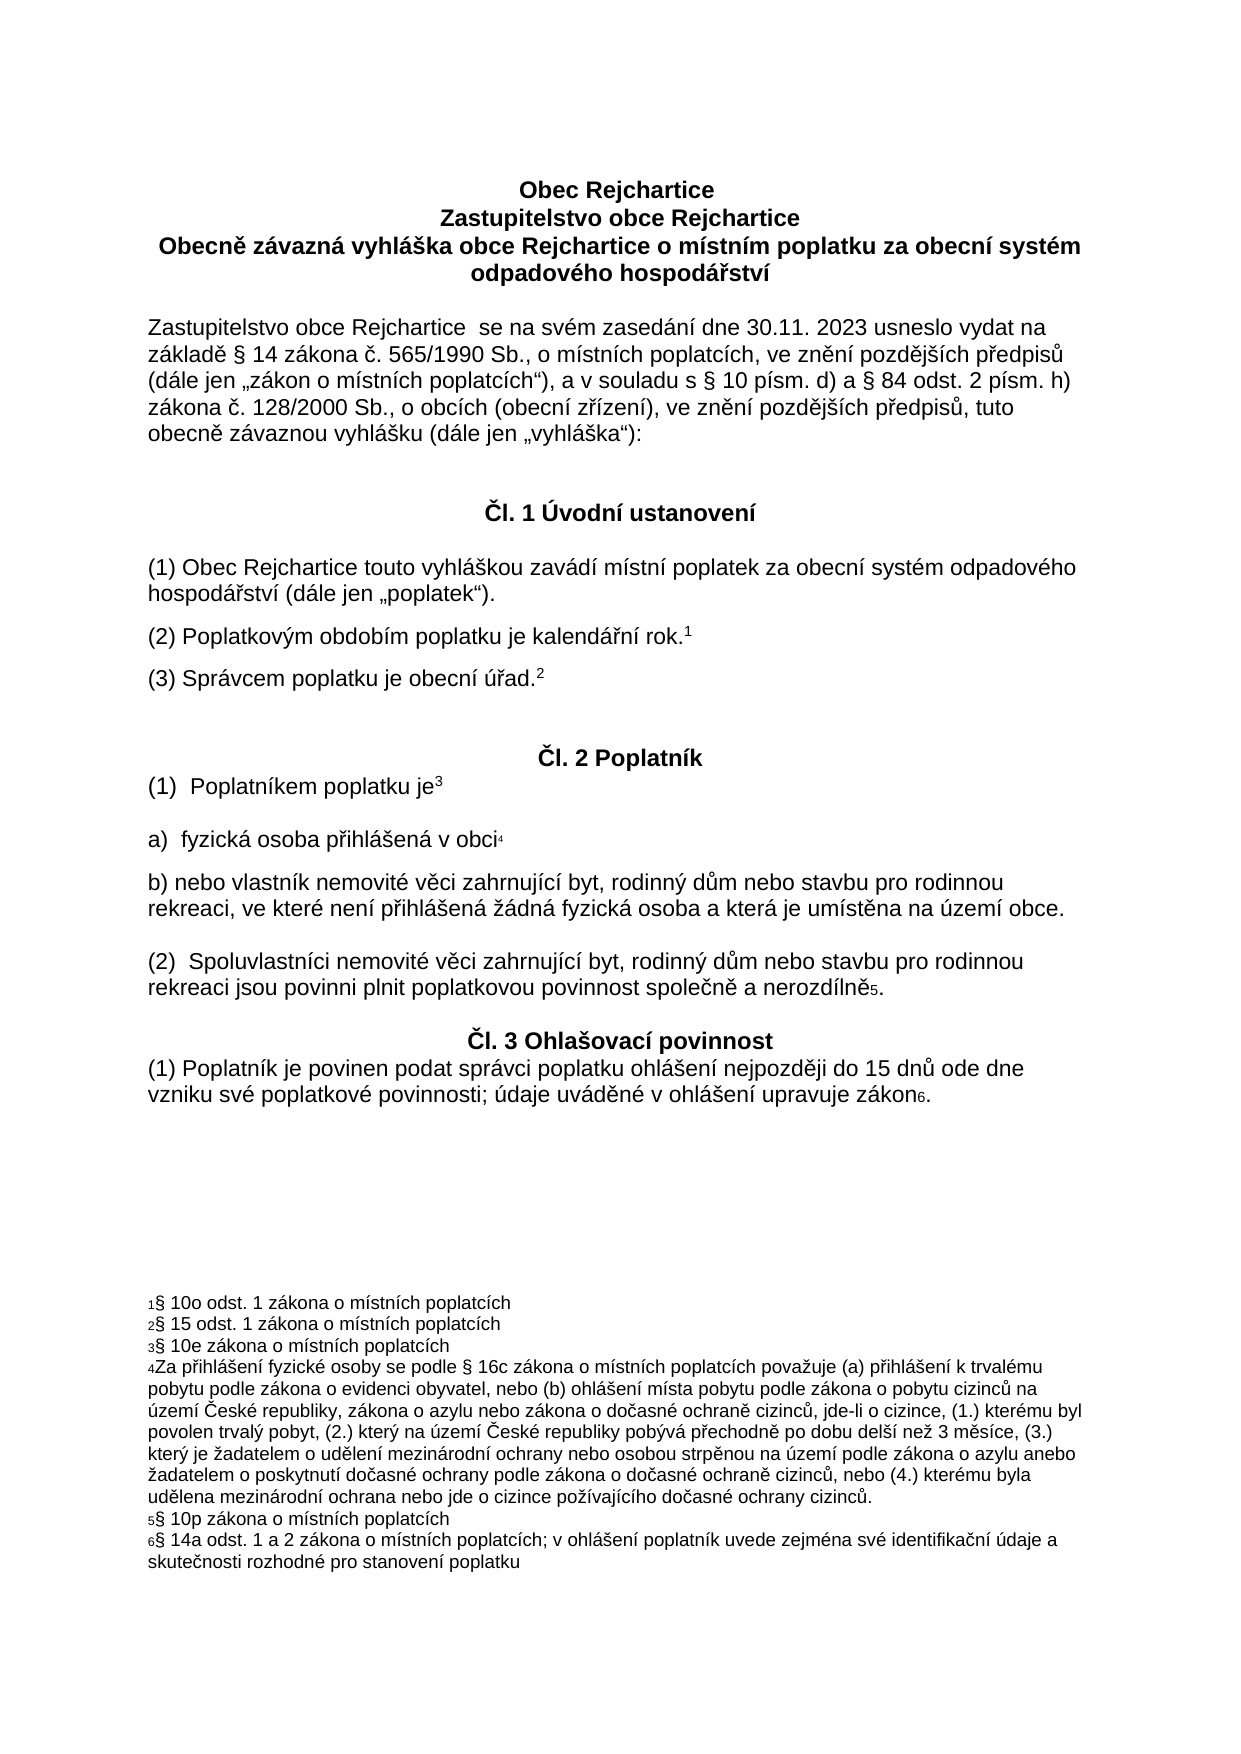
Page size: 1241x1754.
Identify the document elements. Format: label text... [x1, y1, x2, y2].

text 4Za přihlášení fyzické osoby se podle § 16c zákona o místních poplatcích považuje (a) přihlášení k trvalému pobytu podle zákona o evidenci obyvatel, nebo (b) ohlášení místa pobytu podle zákona o pobytu cizinců na území České republiky, zákona o azylu nebo zákona o dočasné ochraně cizinců, jde-li o cizince, (1.) kterému byl povolen trvalý pobyt, (2.) který na území České republiky pobývá přechodně po dobu delší než 3 měsíce, (3.) který je žadatelem o udělení mezinárodní ochrany nebo osobou strpěnou na území podle zákona o azylu anebo žadatelem o poskytnutí dočasné ochrany podle zákona o dočasné ochraně cizinců, nebo (4.) kterému byla udělena mezinárodní ochrana nebo jde o cizince požívajícího dočasné ochrany cizinců. [148, 1356, 1093, 1507]
text a) fyzická osoba přihlášená v obci4 [148, 826, 1093, 852]
text (1) Poplatníkem poplatku je3 [148, 772, 1093, 799]
text Čl. 1 Úvodní ustanovení [148, 499, 1093, 526]
text Čl. 2 Poplatník [148, 744, 1093, 772]
text 6§ 14a odst. 1 a 2 zákona o místních poplatcích; v ohlášení poplatník uvede zejména své identifikační údaje a skutečnosti rozhodné pro stanovení poplatku [148, 1529, 1093, 1572]
text Obec Rejchartice [148, 176, 1093, 204]
text (3) Správcem poplatku je obecní úřad.2 [148, 665, 1093, 691]
text (2) Poplatkovým obdobím poplatku je kalendářní rok.1 [148, 623, 1093, 649]
text Zastupitelstvo obce Rejchartice [148, 204, 1093, 232]
text (1) Obec Rejchartice touto vyhláškou zavádí místní poplatek za obecní systém odpadového hospodářství (dále jen „poplatek“). [148, 554, 1093, 607]
text 3§ 10e zákona o místních poplatcích [148, 1335, 1093, 1356]
text Čl. 3 Ohlašovací povinnost [148, 1027, 1093, 1054]
text Obecně závazná vyhláška obce Rejchartice o místním poplatku za obecní systém odpadového hospodářství [148, 232, 1093, 287]
text (2) Spoluvlastníci nemovité věci zahrnující byt, rodinný dům nebo stavbu pro rodinnou rekreaci jsou povinni plnit poplatkovou povinnost společně a nerozdílně5. [148, 948, 1093, 1001]
text 1§ 10o odst. 1 zákona o místních poplatcích [148, 1292, 1093, 1313]
text 2§ 15 odst. 1 zákona o místních poplatcích [148, 1313, 1093, 1335]
text 5§ 10p zákona o místních poplatcích [148, 1507, 1093, 1529]
text (1) Poplatník je povinen podat správci poplatku ohlášení nejpozději do 15 dnů ode dne vzniku své poplatkové povinnosti; údaje uváděné v ohlášení upravuje zákon6. [148, 1054, 1093, 1107]
text Zastupitelstvo obce Rejchartice se na svém zasedání dne 30.11. 2023 usneslo vydat na základě § 14 zákona č. 565/1990 Sb., o místních poplatcích, ve znění pozdějších předpisů (dále jen „zákon o místních poplatcích“), a v souladu s § 10 písm. d) a § 84 odst. 2 písm. h) zákona č. 128/2000 Sb., o obcích (obecní zřízení), ve znění pozdějších předpisů, tuto obecně závaznou vyhlášku (dále jen „vyhláška“): [148, 314, 1093, 446]
text b) nebo vlastník nemovité věci zahrnující byt, rodinný dům nebo stavbu pro rodinnou rekreaci, ve které není přihlášená žádná fyzická osoba a která je umístěna na území obce. [148, 869, 1093, 921]
